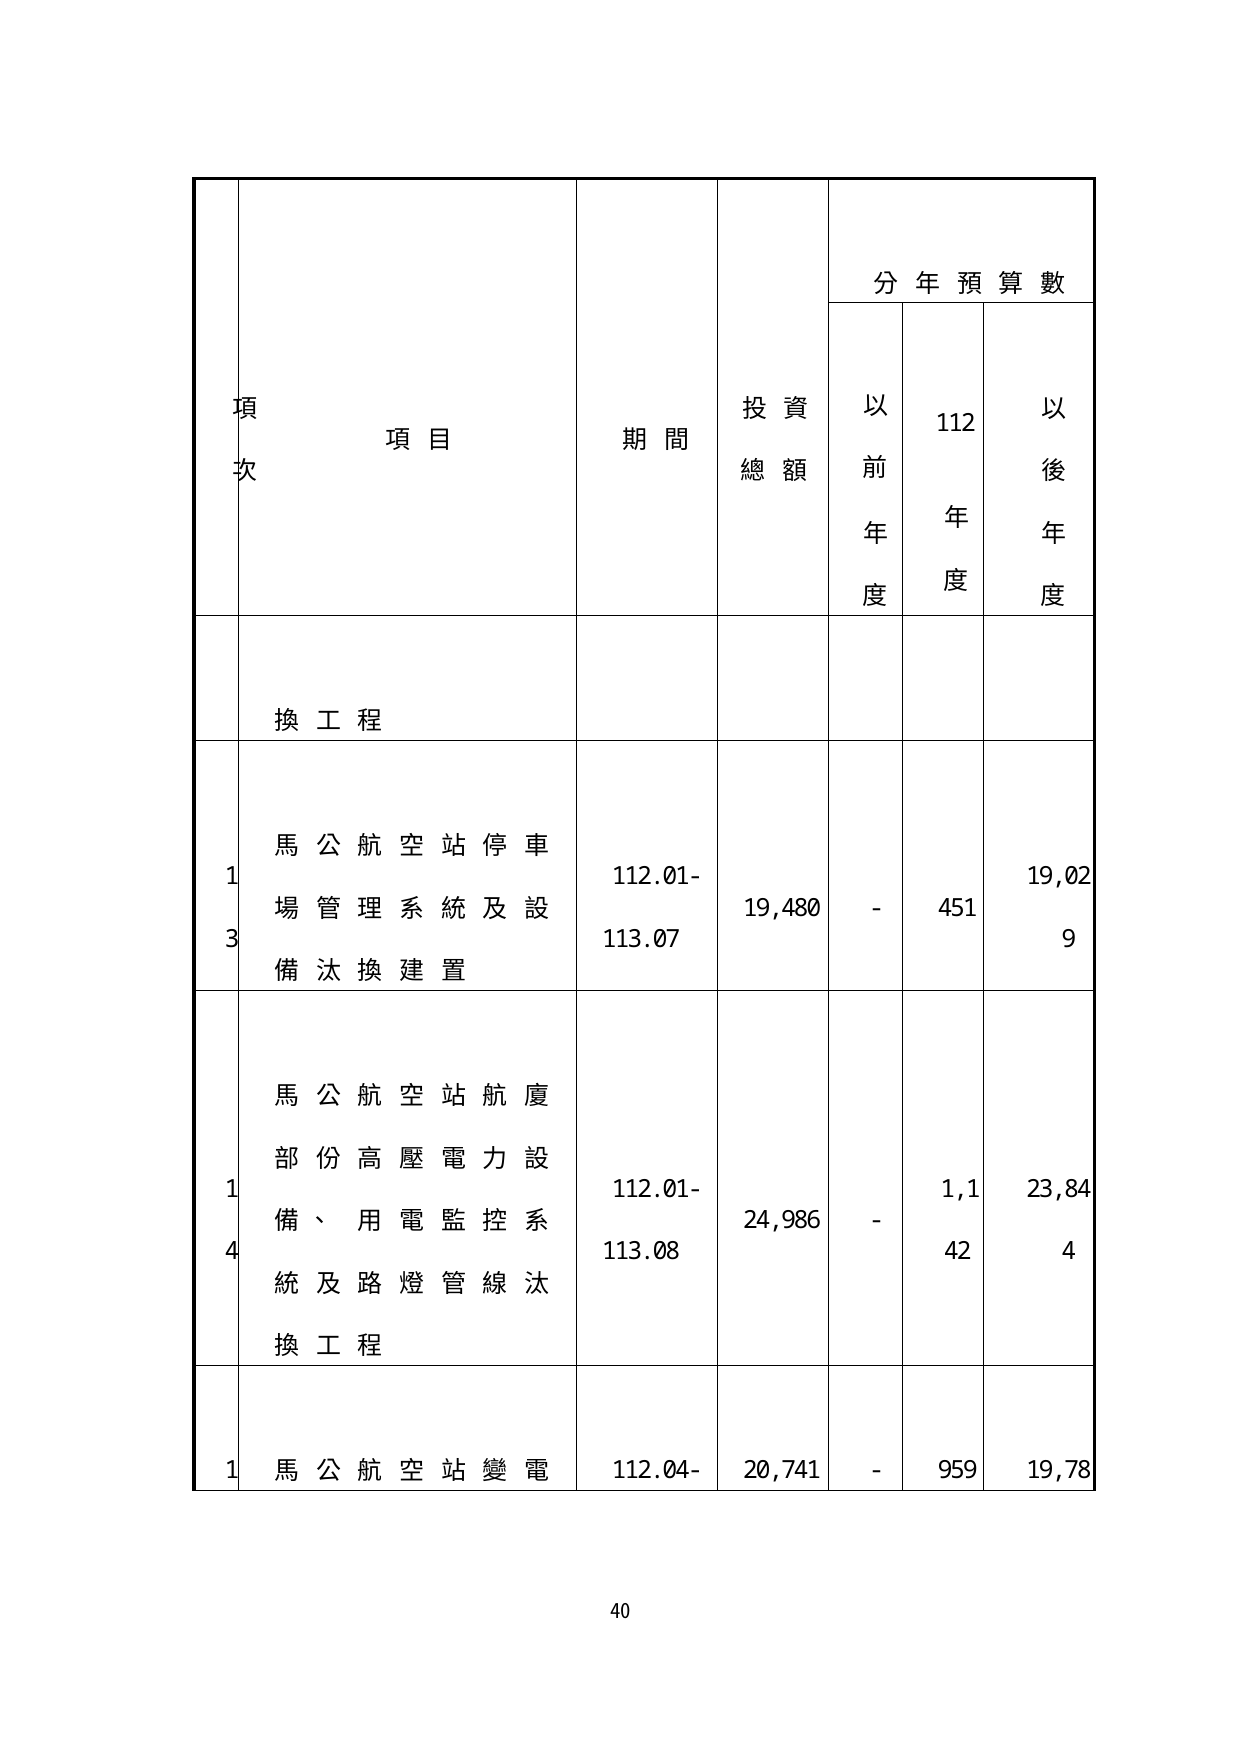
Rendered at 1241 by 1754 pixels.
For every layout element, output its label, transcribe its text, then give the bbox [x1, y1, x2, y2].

table_cell - [829, 741, 902, 990]
table_cell 112.04- [577, 1366, 717, 1490]
table_cell 13 [196, 741, 238, 990]
table_cell [718, 616, 828, 740]
table_header 項次 [196, 180, 238, 615]
table_cell 112.01-113.07 [577, 741, 717, 990]
table_cell [984, 616, 1093, 740]
table_cell 換工程 [239, 616, 576, 740]
table_header 投資總額 [718, 180, 828, 615]
table_cell 以後年度 [984, 303, 1093, 615]
table_cell 20,741 [718, 1366, 828, 1490]
table_cell 451 [903, 741, 983, 990]
table_cell [903, 616, 983, 740]
table_cell 959 [903, 1366, 983, 1490]
table_cell 1,142 [903, 991, 983, 1365]
table_cell 馬公航空站航廈部份高壓電力設備、用電監控系統及路燈管線汰換工程 [239, 991, 576, 1365]
table_cell [196, 616, 238, 740]
table_cell 112 年度 [903, 303, 983, 615]
table_cell 馬公航空站停車場管理系統及設備汰換建置 [239, 741, 576, 990]
table_cell - [829, 616, 902, 740]
table_header 期間 [577, 180, 717, 615]
table_cell 1 [196, 1366, 238, 1490]
table_cell 112.01-113.08 [577, 991, 717, 1365]
table_header 項目 [239, 180, 576, 615]
table_header 分年預算數 [829, 180, 1093, 302]
table_cell 19,78 [984, 1366, 1093, 1490]
table_cell 19,029 [984, 741, 1093, 990]
table_cell 馬公航空站變電 [239, 1366, 576, 1490]
table_cell - [829, 991, 902, 1365]
table_cell 14 [196, 991, 238, 1365]
table_cell 19,480 [718, 741, 828, 990]
table_cell [577, 616, 717, 740]
table_cell 以前 年度 [829, 303, 902, 615]
table_cell 23,844 [984, 991, 1093, 1365]
table_cell - [829, 1366, 902, 1490]
table_cell 24,986 [718, 991, 828, 1365]
